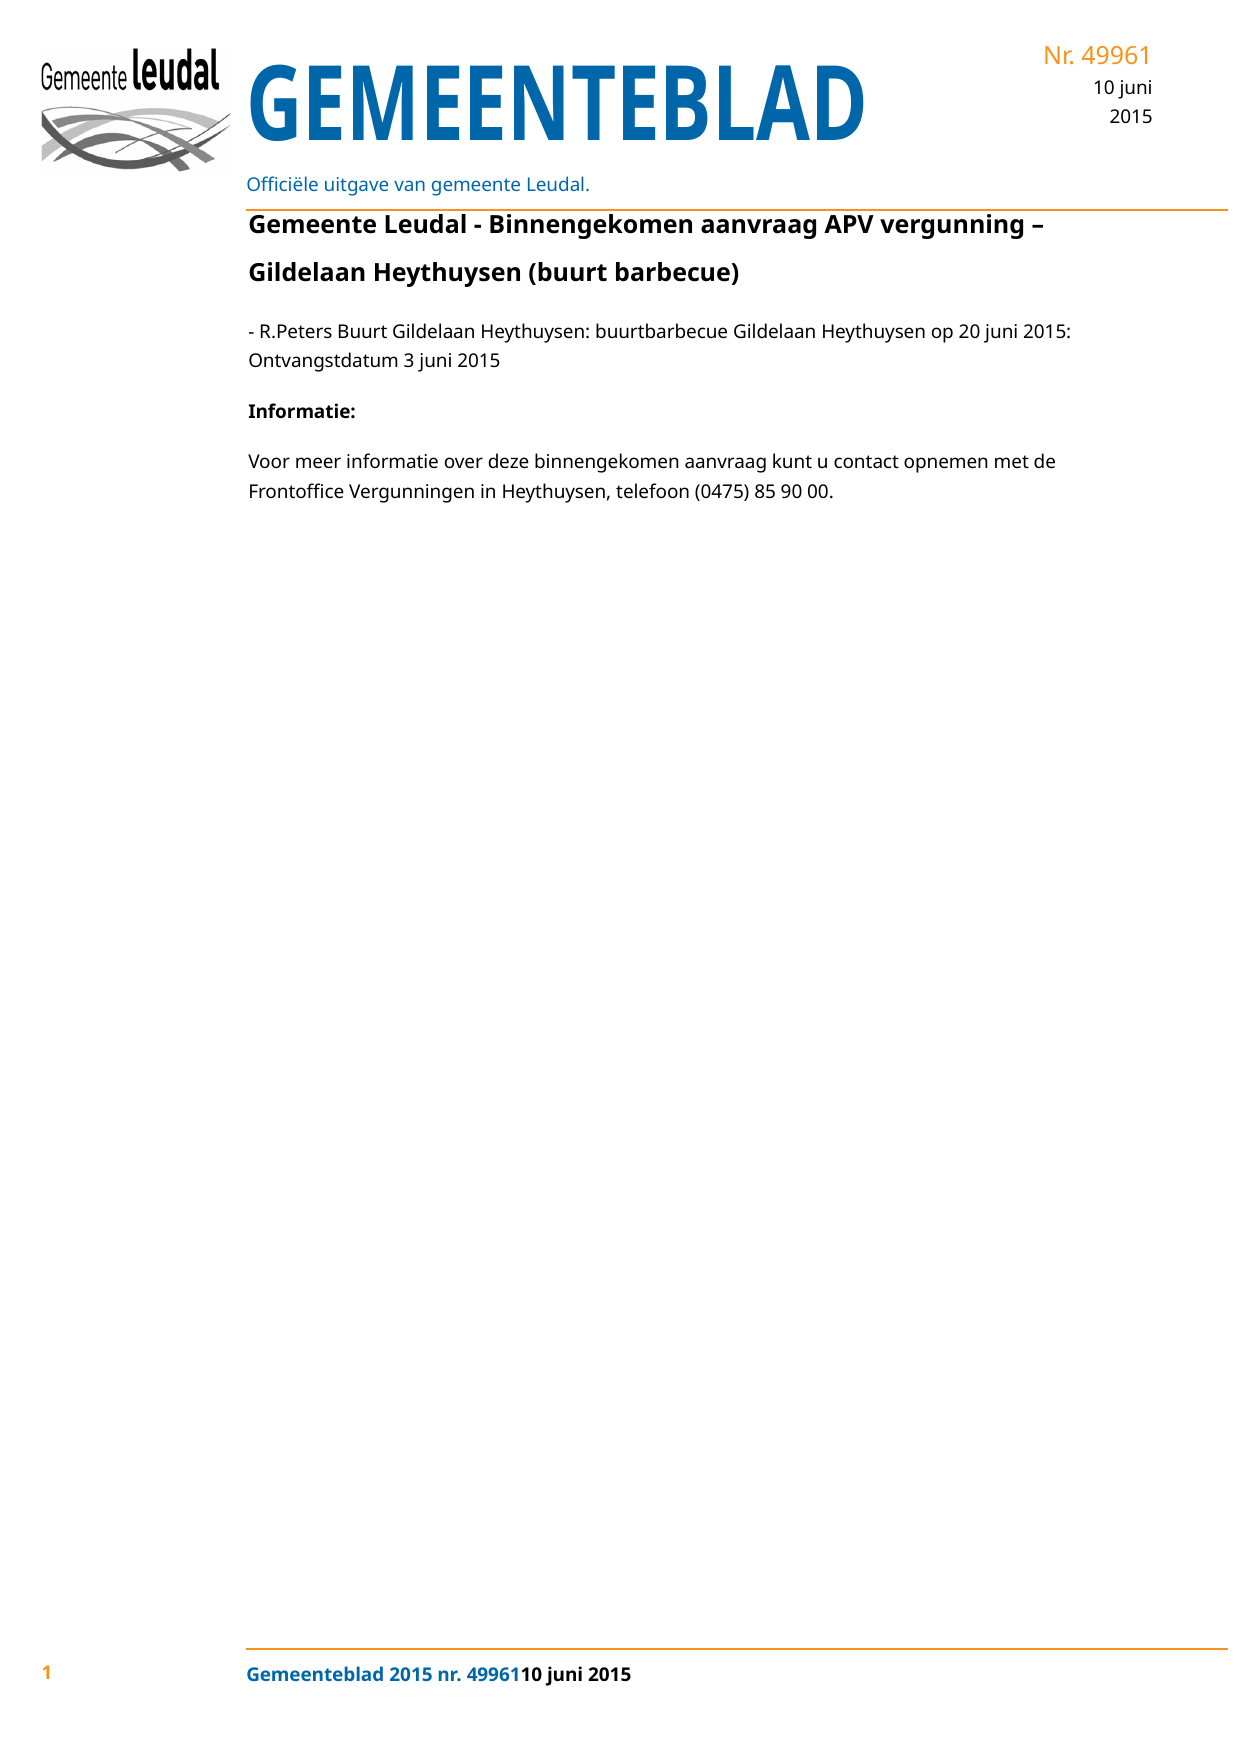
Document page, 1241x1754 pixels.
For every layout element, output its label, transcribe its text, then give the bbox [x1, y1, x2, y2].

text Gemeente Leudal - Binnengekomen aanvraag APV vergunning – Gildelaan Heythuysen (buurt barbecue) [248, 211, 1152, 288]
text - R.Peters Buurt Gildelaan Heythuysen: buurtbarbecue Gildelaan Heythuysen op 20 juni 2015: Ontvangstdatum 3 juni 2015 [248, 318, 1152, 373]
text Informatie: [248, 398, 1152, 424]
picture [41, 47, 231, 172]
text Voor meer informatie over deze binnengekomen aanvraag kunt u contact opnemen met de Frontoffice Vergunningen in Heythuysen, telefoon (0475) 85 90 00. [248, 448, 1152, 504]
